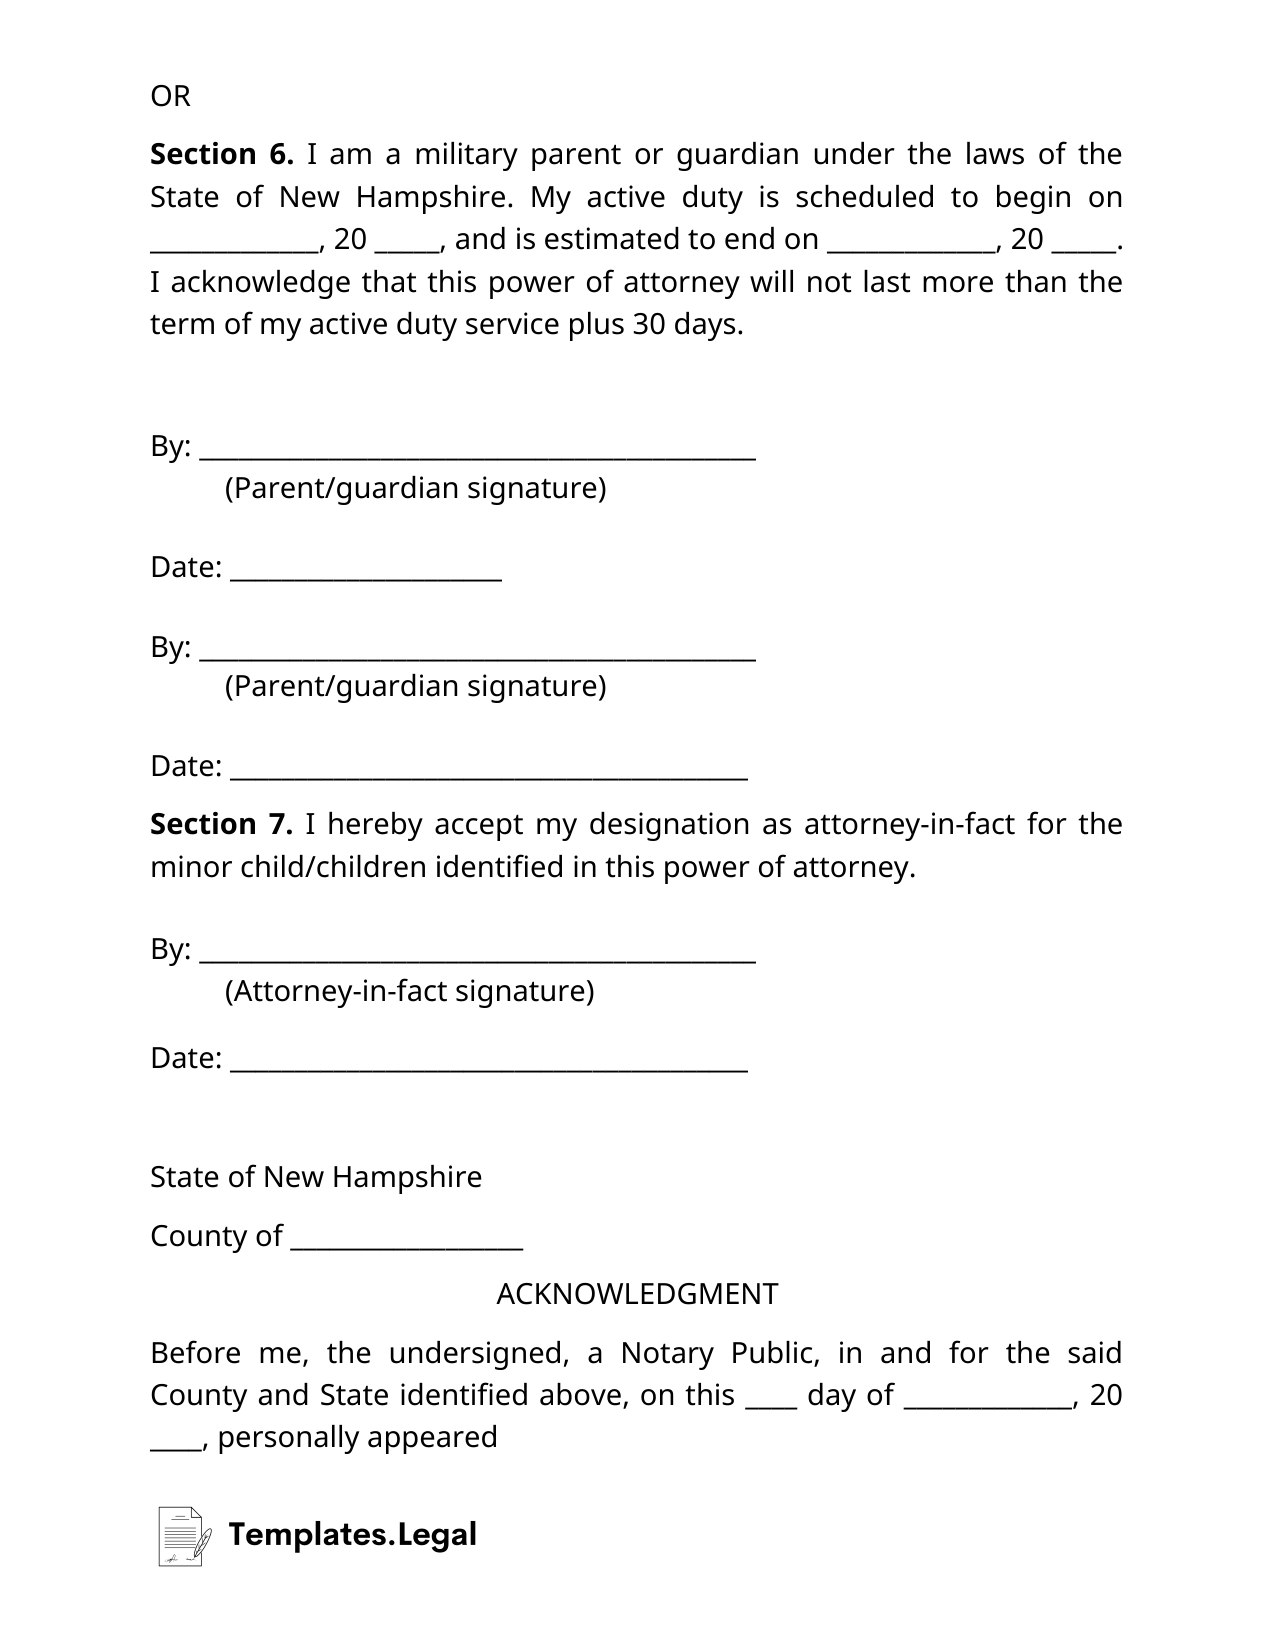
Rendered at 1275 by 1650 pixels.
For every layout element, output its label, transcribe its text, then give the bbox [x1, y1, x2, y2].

text Section 7. I hereby accept my designation as attorney-in-fact for the minor child/children identified in this power of attorney. [150, 803, 1125, 886]
text (Attorney-in-fact signature) [150, 970, 1125, 1010]
text State of New Hampshire [150, 1156, 1125, 1196]
text County of __________________ [150, 1215, 1125, 1254]
text Before me, the undersigned, a Notary Public, in and for the said County and State identified above, on this ____ day of _____________, 20 ____, personally appeared [150, 1332, 1125, 1456]
text Date: ________________________________________ [150, 745, 1125, 785]
text By: ___________________________________________ [150, 425, 1125, 465]
text (Parent/guardian signature) [150, 467, 1125, 507]
text Section 6. I am a military parent or guardian under the laws of the State of New Hampshire. My active duty is scheduled to begin on _____________, 20 _____, and is estimated to end on _____________, 20 _____. I acknowledge that this power of attorney will not last more than the term of my active duty service plus 30 days. [150, 134, 1125, 343]
text By: ___________________________________________ [150, 626, 1125, 666]
text OR [150, 75, 1125, 115]
text Date: ________________________________________ [150, 1037, 1125, 1077]
text (Parent/guardian signature) [150, 666, 1125, 705]
text Date: _____________________ [150, 547, 1125, 586]
text ACKNOWLEDGMENT [150, 1273, 1125, 1313]
text By: ___________________________________________ [150, 928, 1125, 968]
